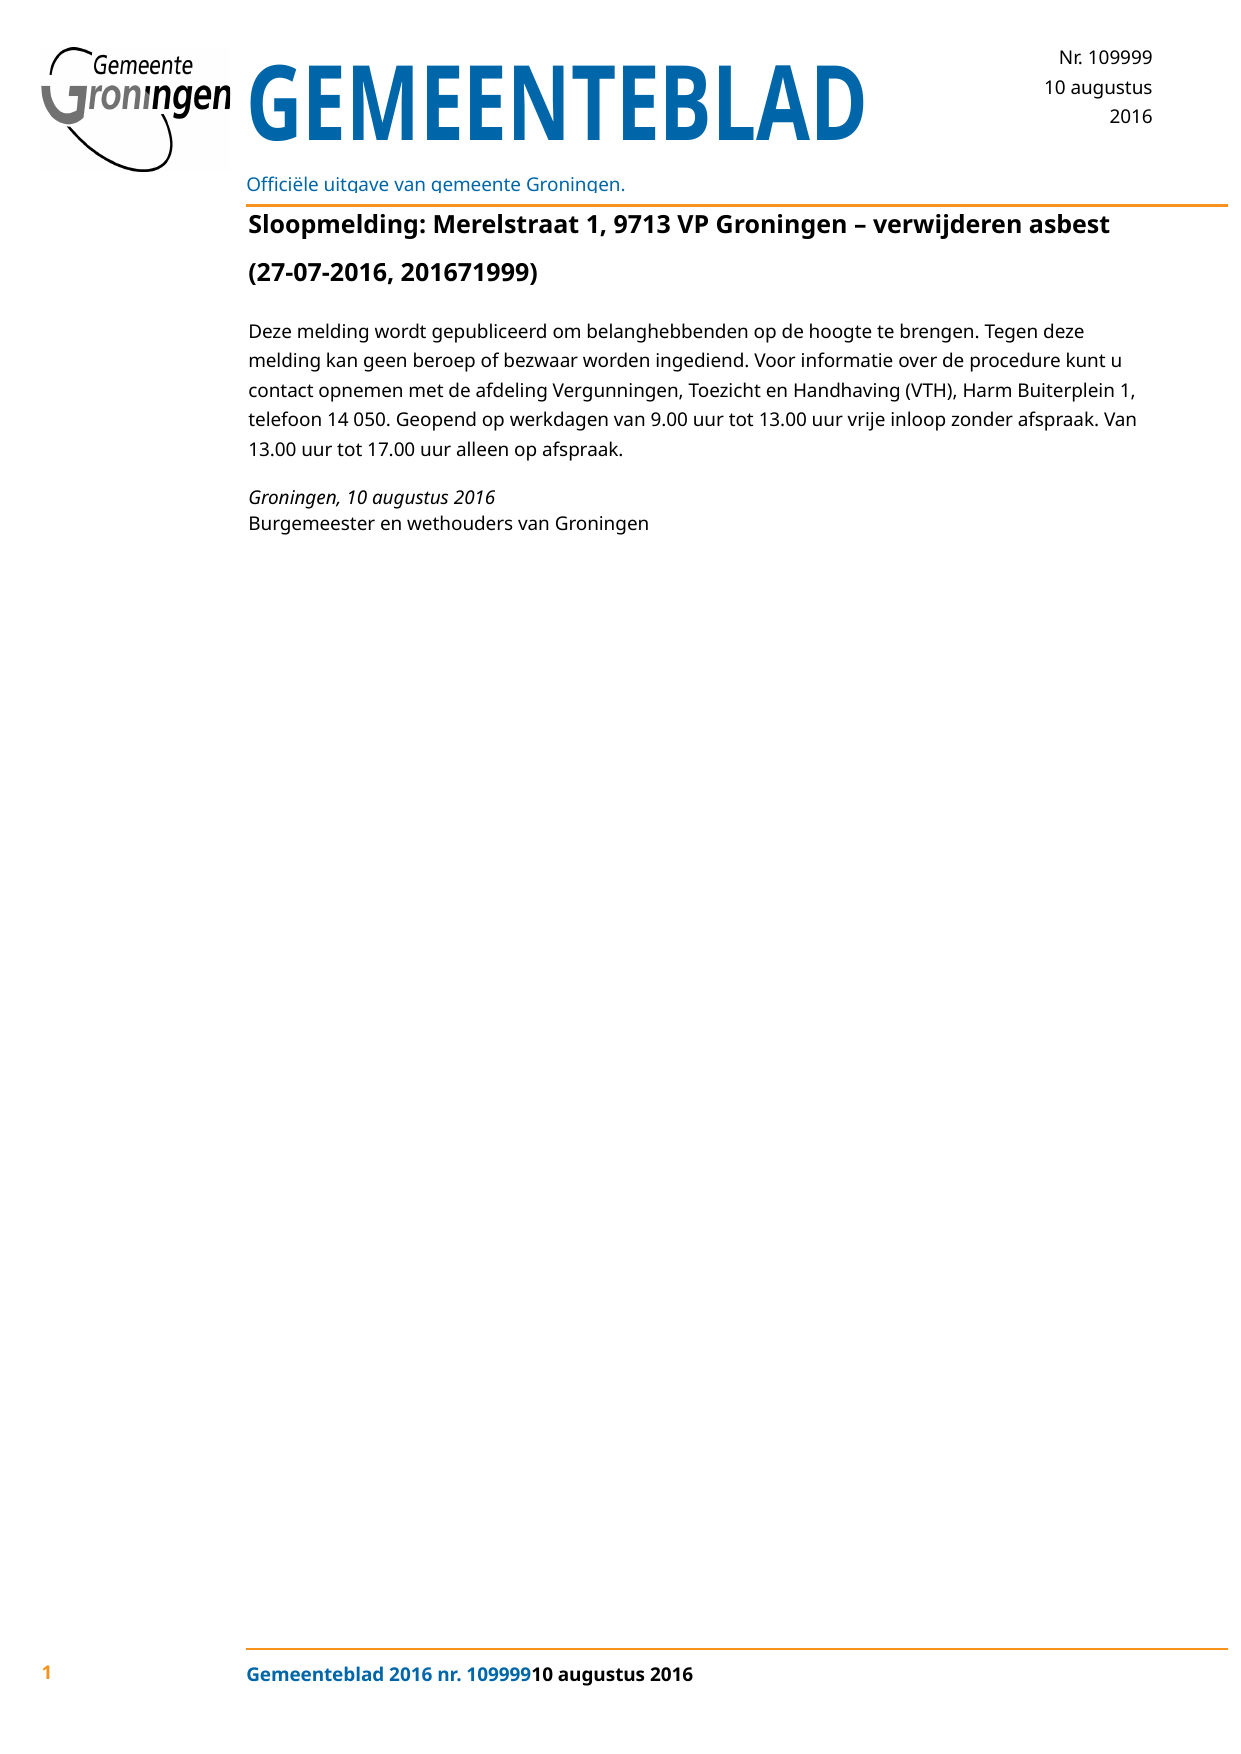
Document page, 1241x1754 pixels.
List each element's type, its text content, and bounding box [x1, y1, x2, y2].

text Burgemeester en wethouders van Groningen [248, 510, 1152, 536]
text Groningen, 10 augustus 2016 [248, 484, 1152, 510]
text Sloopmelding: Merelstraat 1, 9713 VP Groningen – verwijderen asbest (27-07-2016, 201671999) [248, 207, 1152, 288]
picture [41, 47, 231, 172]
text Deze melding wordt gepubliceerd om belanghebbenden op de hoogte te brengen. Tegen deze melding kan geen beroep of bezwaar worden ingediend. Voor informatie over de procedure kunt u contact opnemen met de afdeling Vergunningen, Toezicht en Handhaving (VTH), Harm Buiterplein 1, telefoon 14 050. Geopend op werkdagen van 9.00 uur tot 13.00 uur vrije inloop zonder afspraak. Van 13.00 uur tot 17.00 uur alleen op afspraak. [248, 318, 1152, 462]
